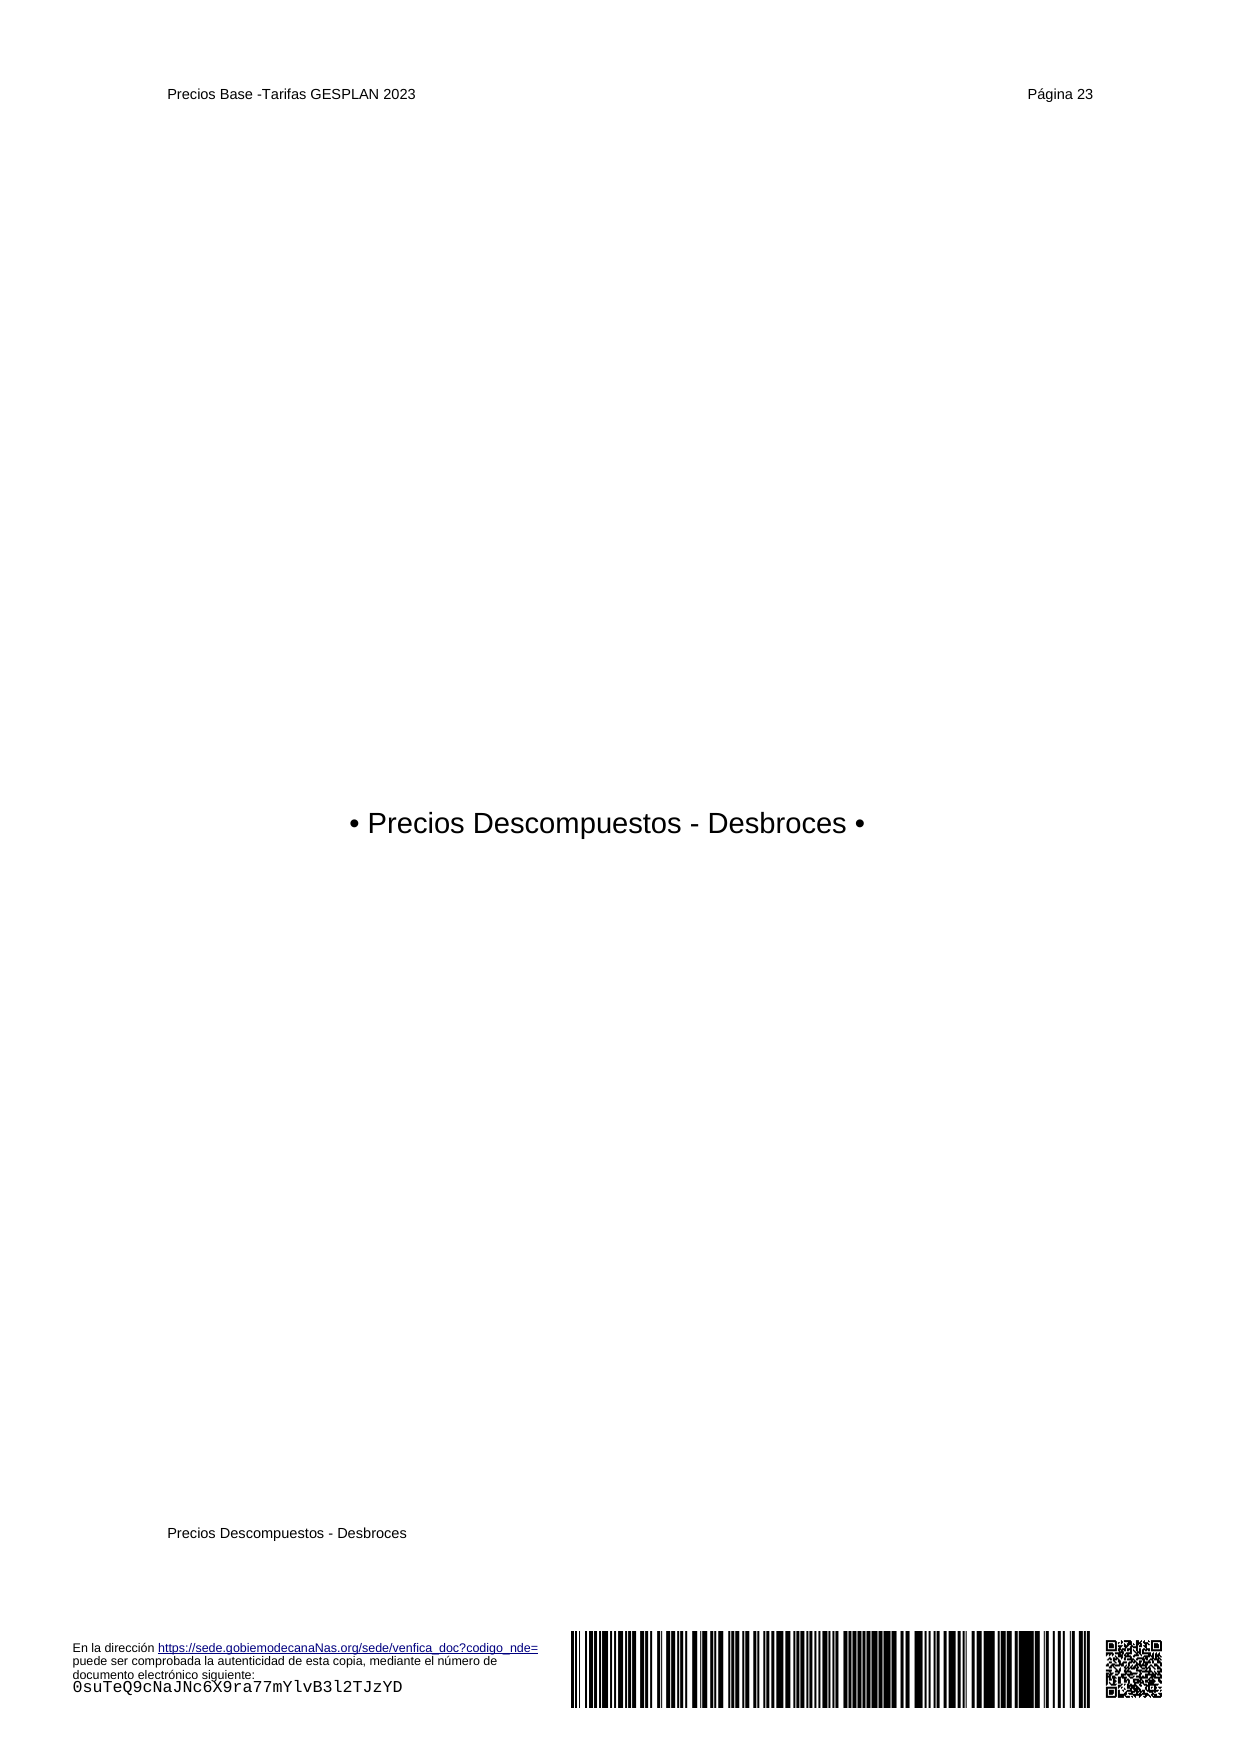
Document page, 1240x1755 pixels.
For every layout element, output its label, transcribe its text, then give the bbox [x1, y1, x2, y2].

text Página 23 [1027, 88, 1101, 102]
text En la dirección https://sede.gobiemodecanaNas.org/sede/venfica_doc?codigo_nde= puede ser comprobada la autenticidad de esta copia, mediante el número de documento electrónico siguiente: 0suTeQ9cNaJNc6X9ra77mYlvB3l2TJzYD [72, 1641, 542, 1695]
text Precios Base -Tarifas GESPLAN 2023 [167, 88, 442, 102]
picture [571, 1631, 1168, 1708]
text Precios Descompuestos - Desbroces [167, 1526, 427, 1541]
subtitle • Precios Descompuestos - Desbroces • [349, 810, 917, 839]
